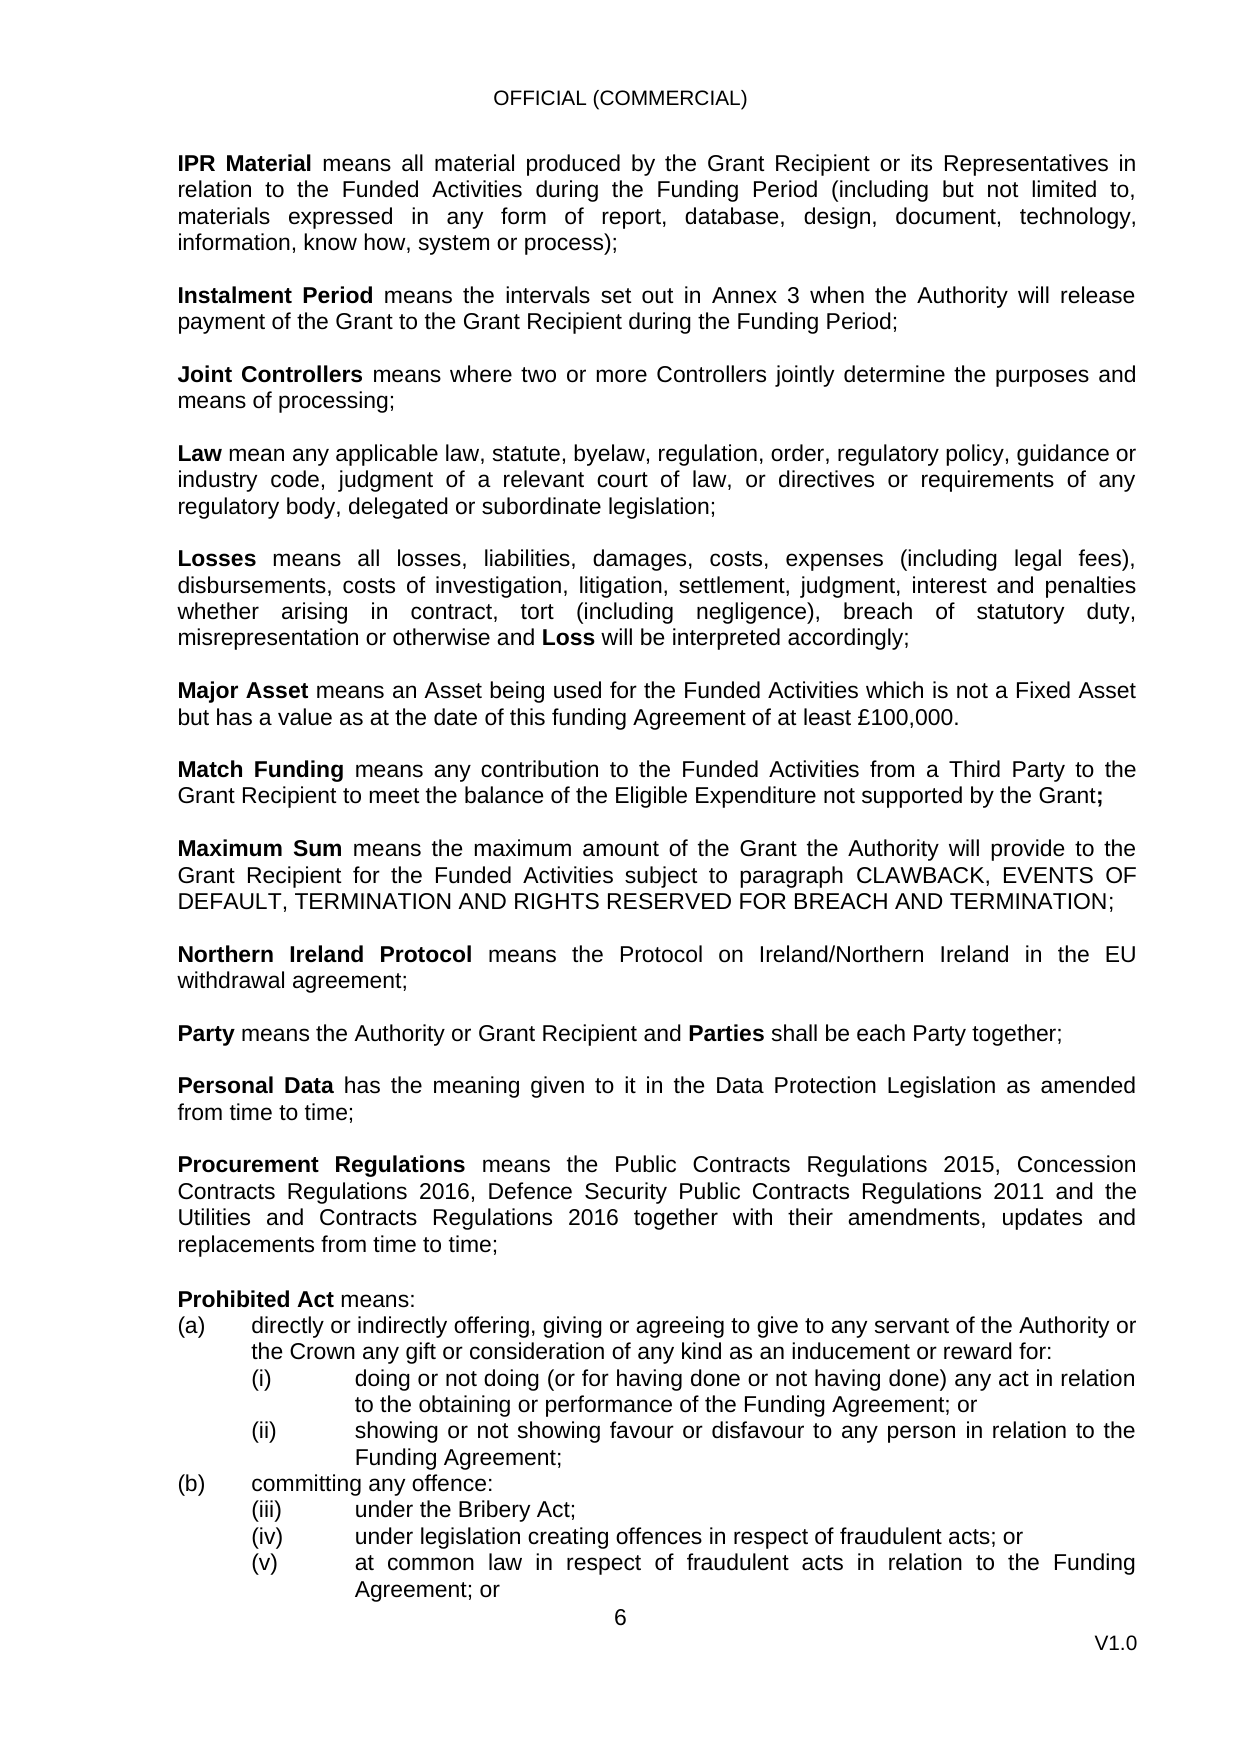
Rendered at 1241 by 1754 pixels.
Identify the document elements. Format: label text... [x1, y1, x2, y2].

list under legislation creating offences in respect of fraudulent acts; or [251, 1523, 1137, 1549]
text Party means the Authority or Grant Recipient and Parties shall be each Party together; [177, 1020, 1137, 1046]
text Law mean any applicable law, statute, byelaw, regulation, order, regulatory policy, guidance or industry code, judgment of a relevant court of law, or directives or requirements of any regulatory body, delegated or subordinate legislation; [177, 440, 1137, 519]
list showing or not showing favour or disfavour to any person in relation to the Funding Agreement; [251, 1417, 1137, 1470]
text Maximum Sum means the maximum amount of the Grant the Authority will provide to the Grant Recipient for the Funded Activities subject to paragraph 26; [177, 835, 1137, 914]
text Major Asset means an Asset being used for the Funded Activities which is not a Fixed Asset but has a value as at the date of this funding Agreement of at least £100,000. [177, 677, 1137, 730]
text Procurement Regulations means the Public Contracts Regulations 2015, Concession Contracts Regulations 2016, Defence Security Public Contracts Regulations 2011 and the Utilities and Contracts Regulations 2016 together with their amendments, updates and replacements from time to time; [177, 1151, 1137, 1257]
text Losses means all losses, liabilities, damages, costs, expenses (including legal fees), disbursements, costs of investigation, litigation, settlement, judgment, interest and penalties whether arising in contract, tort (including negligence), breach of statutory duty, misrepresentation or otherwise and Loss will be interpreted accordingly; [177, 545, 1137, 651]
text Match Funding means any contribution to the Funded Activities from a Third Party to the Grant Recipient to meet the balance of the Eligible Expenditure not supported by the Grant; [177, 756, 1137, 809]
list committing any offence: [177, 1470, 1137, 1496]
text Personal Data has the meaning given to it in the Data Protection Legislation as amended from time to time; [177, 1072, 1137, 1125]
text Prohibited Act means: [177, 1286, 1137, 1312]
text Northern Ireland Protocol means the Protocol on Ireland/Northern Ireland in the EU withdrawal agreement; [177, 941, 1137, 993]
text IPR Material means all material produced by the Grant Recipient or its Representatives in relation to the Funded Activities during the Funding Period (including but not limited to, materials expressed in any form of report, database, design, document, technology, information, know how, system or process); [177, 150, 1137, 255]
list directly or indirectly offering, giving or agreeing to give to any servant of the Authority or the Crown any gift or consideration of any kind as an inducement or reward for: [177, 1312, 1137, 1365]
list doing or not doing (or for having done or not having done) any act in relation to the obtaining or performance of the Funding Agreement; or [251, 1365, 1137, 1417]
text Joint Controllers means where two or more Controllers jointly determine the purposes and means of processing; [177, 361, 1137, 413]
list under the Bribery Act; [251, 1496, 1137, 1523]
text Instalment Period means the intervals set out in Annex 3 when the Authority will release payment of the Grant to the Grant Recipient during the Funding Period; [177, 282, 1137, 334]
list at common law in respect of fraudulent acts in relation to the Funding Agreement; or [251, 1549, 1137, 1602]
